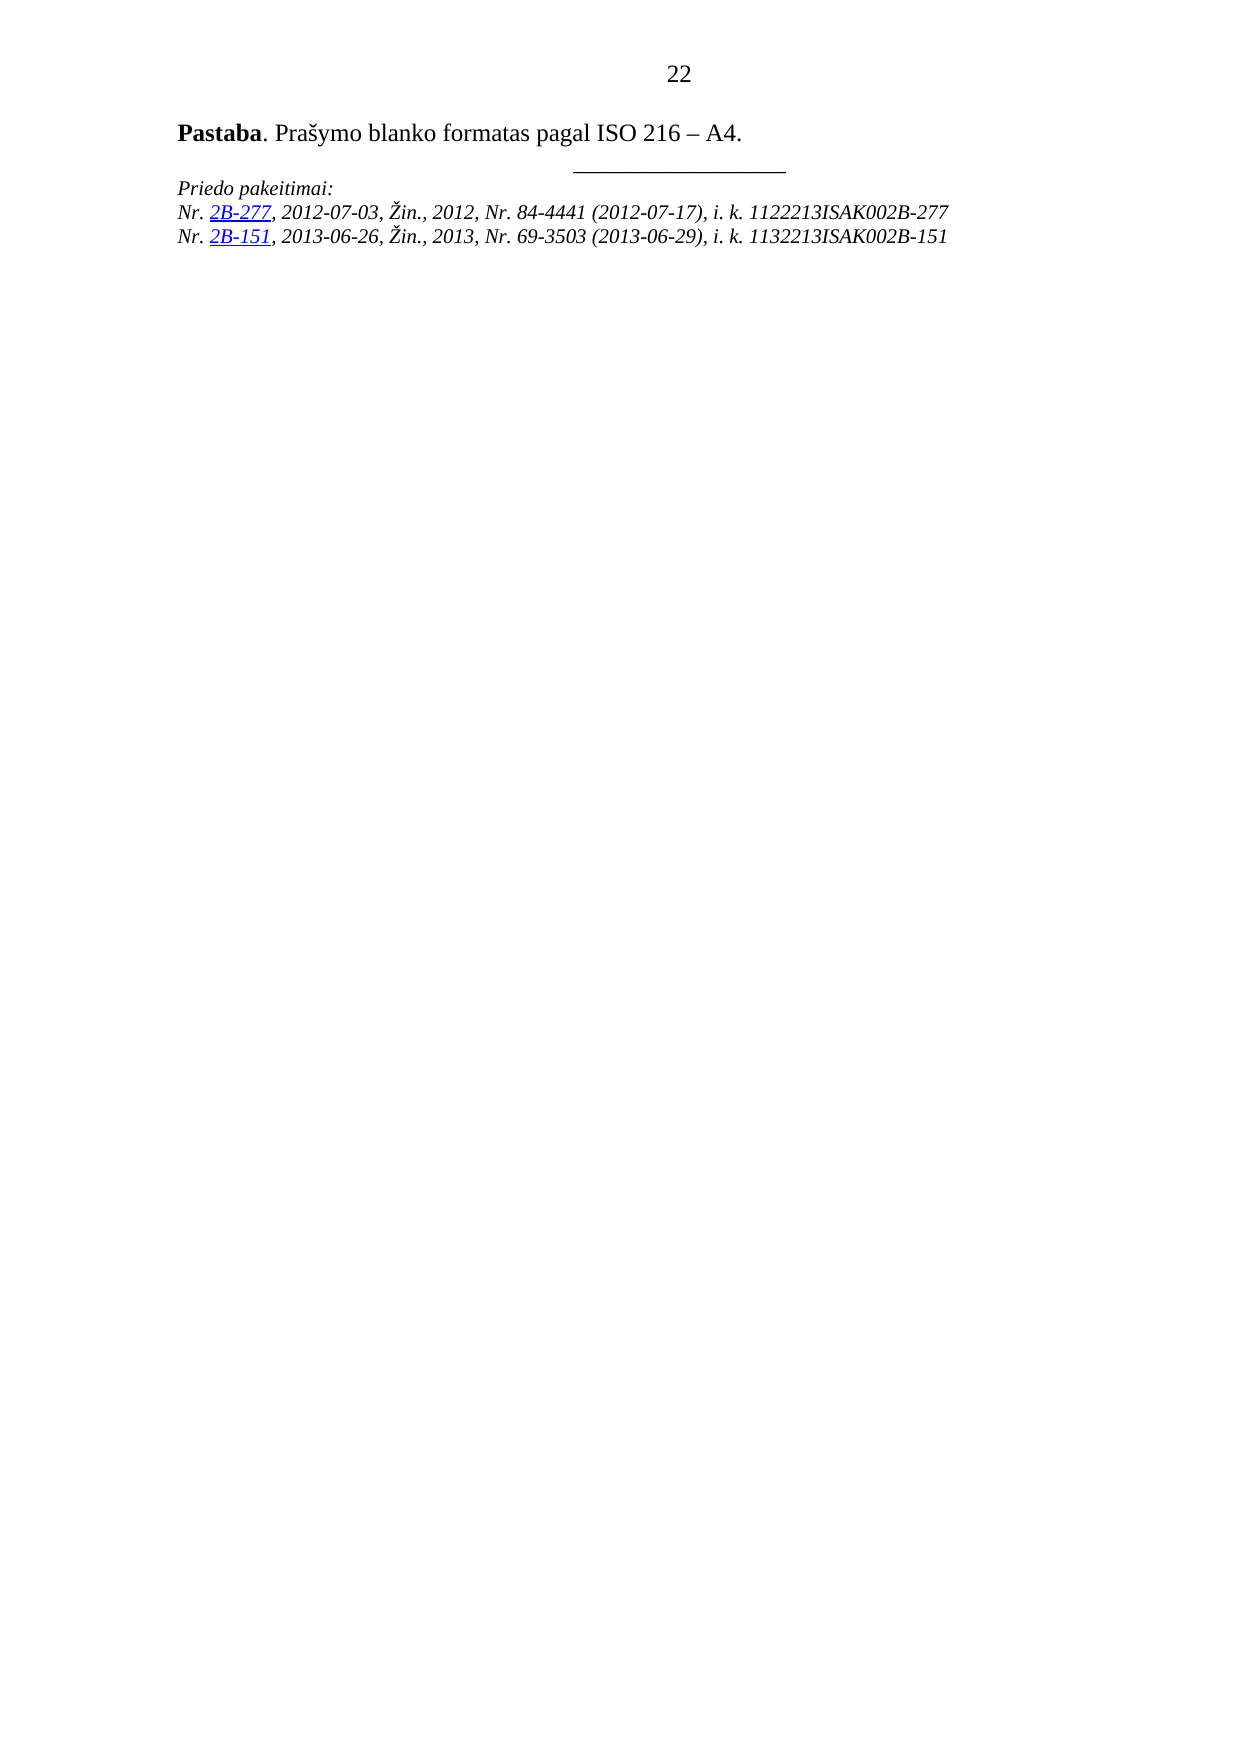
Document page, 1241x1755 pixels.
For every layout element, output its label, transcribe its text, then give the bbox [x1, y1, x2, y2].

text Nr. 2B-151, 2013-06-26, Žin., 2013, Nr. 69-3503 (2013-06-29), i. k. 1132213ISAK002B-151 [177, 224, 1181, 248]
text _________________ [177, 147, 1181, 176]
text Nr. 2B-277, 2012-07-03, Žin., 2012, Nr. 84-4441 (2012-07-17), i. k. 1122213ISAK002B-277 [177, 200, 1181, 224]
text Priedo pakeitimai: [177, 176, 1181, 200]
text Pastaba. Prašymo blanko formatas pagal ISO 216 – A4. [177, 118, 1181, 147]
